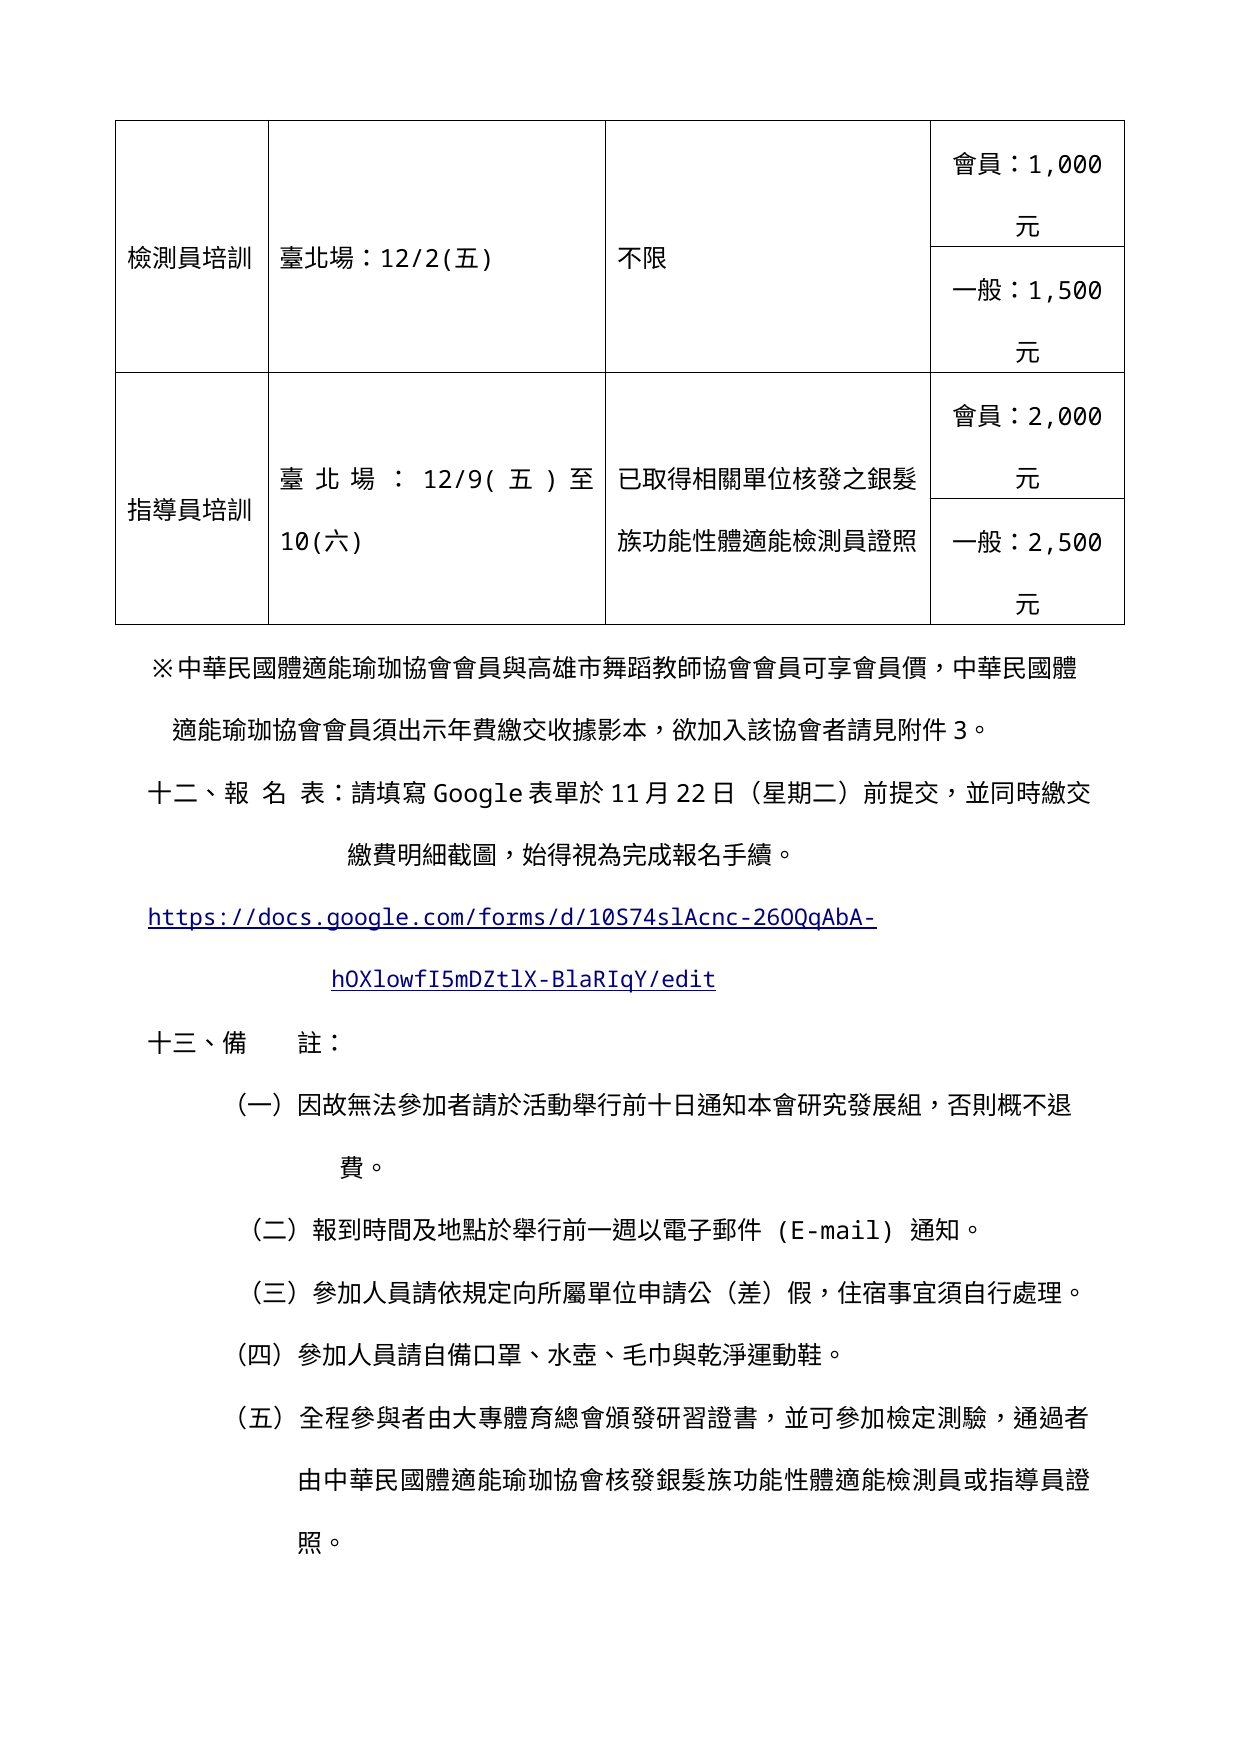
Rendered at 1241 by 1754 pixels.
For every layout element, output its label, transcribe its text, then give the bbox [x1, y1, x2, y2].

text https://docs.google.com/forms/d/10S74slAcnc-26OQqAbA-hOXlowfI5mDZtlX-BlaRIqY/edit [148, 875, 1092, 1000]
text （一）因故無法參加者請於活動舉行前十日通知本會研究發展組，否則概不退費。 [223, 1062, 1092, 1187]
table_cell 一般：2,500元 [931, 499, 1124, 624]
table_cell 已取得相關單位核發之銀髮族功能性體適能檢測員證照 [606, 373, 930, 624]
table_cell 檢測員培訓 [116, 121, 268, 372]
table_cell 不限 [606, 121, 930, 372]
table_cell 臺北場：12/2(五) [269, 121, 605, 372]
table_cell 指導員培訓 [116, 373, 268, 624]
table_cell 會員：1,000元 [931, 121, 1124, 246]
text （五）全程參與者由大專體育總會頒發研習證書，並可參加檢定測驗，通過者由中華民國體適能瑜珈協會核發銀髮族功能性體適能檢測員或指導員證照。 [223, 1375, 1092, 1562]
text （四）參加人員請自備口罩、水壺、毛巾與乾淨運動鞋。 [148, 1312, 1092, 1375]
text 十二、報 名 表：請填寫Google表單於11月22日（星期二）前提交，並同時繳交繳費明細截圖，始得視為完成報名手續。 [148, 750, 1092, 875]
text ※中華民國體適能瑜珈協會會員與高雄市舞蹈教師協會會員可享會員價，中華民國體適能瑜珈協會會員須出示年費繳交收據影本，欲加入該協會者請見附件3。 [148, 625, 1092, 750]
text 十三、備 註： [148, 1000, 1092, 1062]
table_cell 會員：2,000元 [931, 373, 1124, 498]
table_cell 一般：1,500元 [931, 247, 1124, 372]
text （二）報到時間及地點於舉行前一週以電子郵件 (E-mail) 通知。 [148, 1187, 1092, 1250]
text （三）參加人員請依規定向所屬單位申請公（差）假，住宿事宜須自行處理。 [148, 1250, 1092, 1312]
table_cell 臺北場：12/9(五)至10(六) [269, 373, 605, 624]
